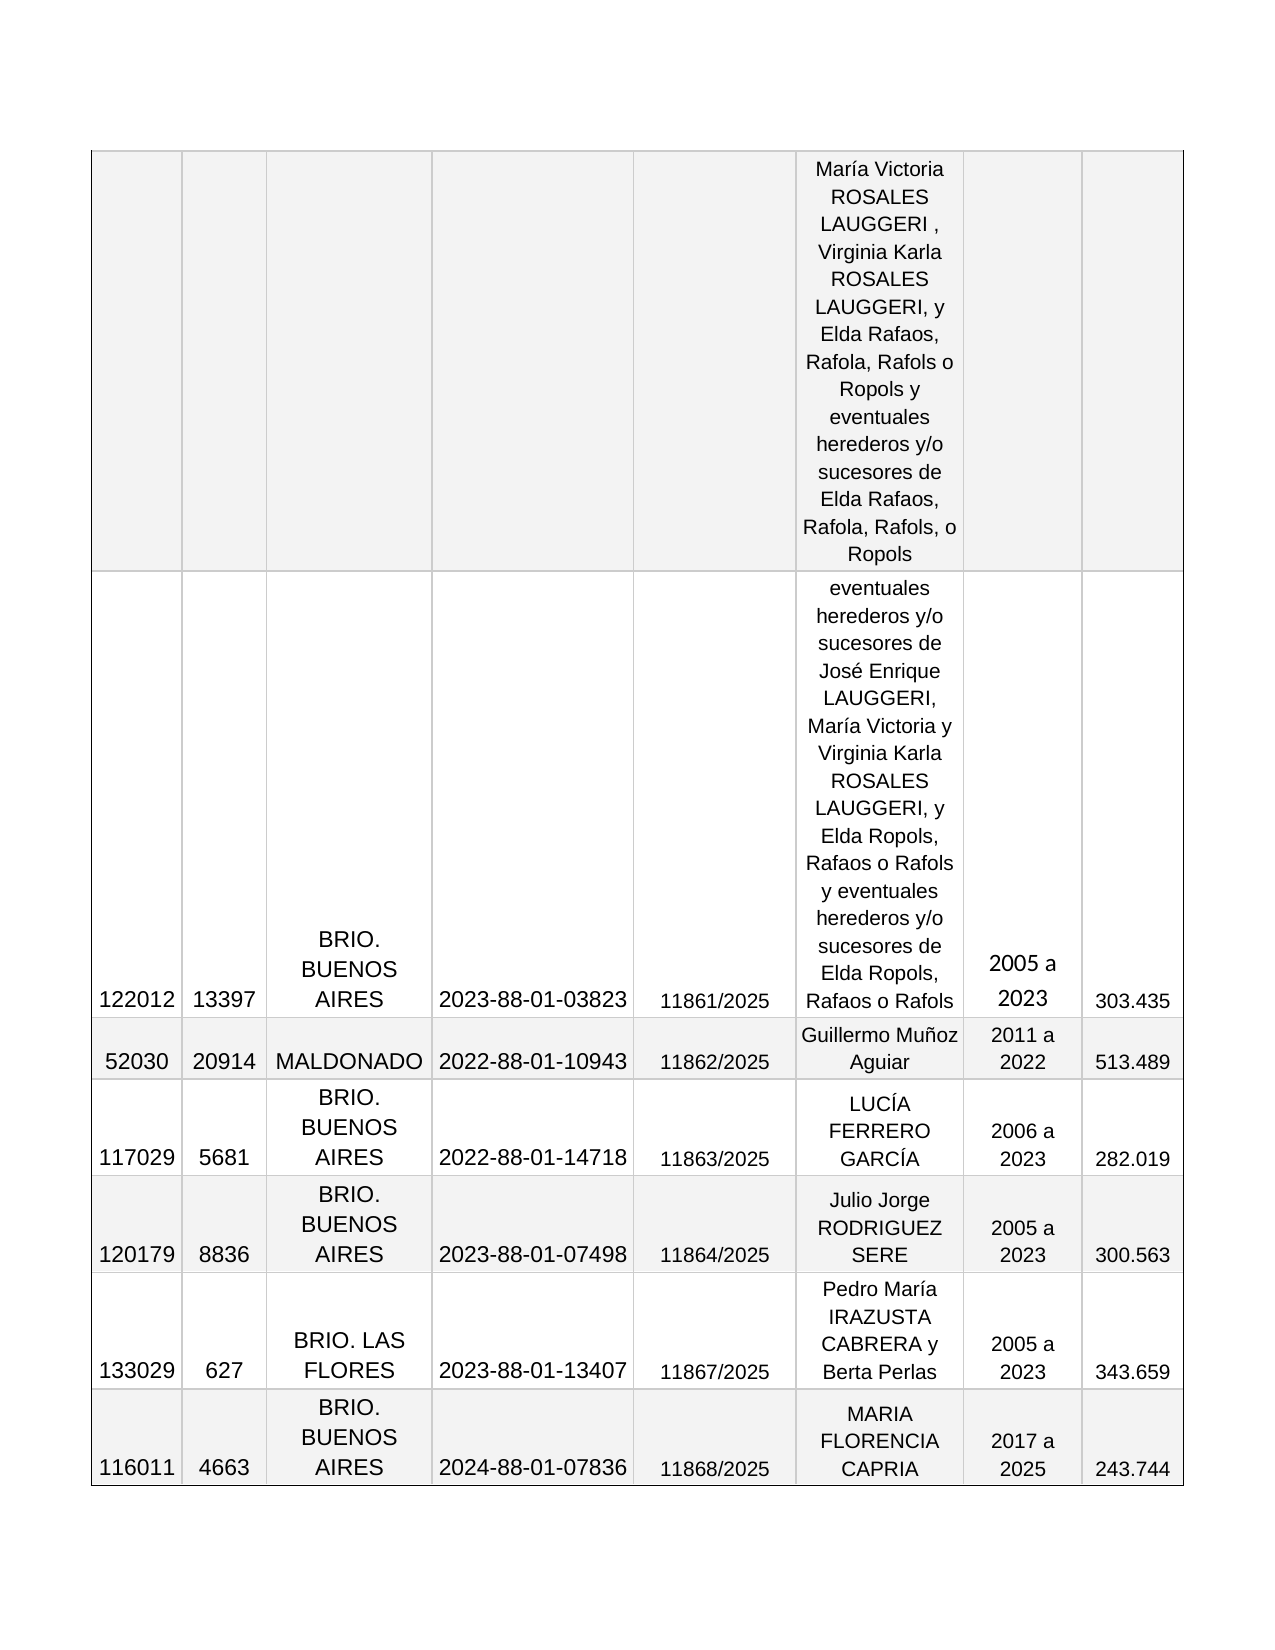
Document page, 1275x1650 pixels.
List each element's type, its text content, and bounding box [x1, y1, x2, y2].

table_cell 513.489 [1083, 1018, 1183, 1078]
table_cell 243.744 [1083, 1390, 1183, 1484]
table_cell 4663 [183, 1390, 266, 1484]
table_cell 11867/2025 [634, 1273, 795, 1388]
table_cell 2005 a 2023 [964, 1176, 1081, 1271]
table_cell 117029 [92, 1080, 181, 1175]
table_cell 2024-88-01-07836 [433, 1390, 633, 1484]
table_cell 2005 a 2023 [964, 572, 1081, 1017]
table_cell 5681 [183, 1080, 266, 1175]
table_cell 11862/2025 [634, 1018, 795, 1078]
table_cell 282.019 [1083, 1080, 1183, 1175]
table_cell 2023-88-01-13407 [433, 1273, 633, 1388]
table_cell 116011 [92, 1390, 181, 1484]
table_cell [964, 152, 1081, 570]
table_cell 13397 [183, 572, 266, 1017]
table_cell 11864/2025 [634, 1176, 795, 1271]
table_cell LUCÍA FERRERO GARCÍA [797, 1080, 963, 1175]
table_cell 303.435 [1083, 572, 1183, 1017]
table_cell 8836 [183, 1176, 266, 1271]
table_cell 2023-88-01-07498 [433, 1176, 633, 1271]
table_cell 20914 [183, 1018, 266, 1078]
table_cell Julio Jorge RODRIGUEZ SERE [797, 1176, 963, 1271]
table_cell [92, 152, 181, 570]
table_cell [183, 152, 266, 570]
table_cell Pedro María IRAZUSTA CABRERA y Berta Perlas [797, 1273, 963, 1388]
table_cell 11863/2025 [634, 1080, 795, 1175]
table_cell MARIA FLORENCIA CAPRIA [797, 1390, 963, 1484]
table_cell BRIO. BUENOS AIRES [267, 1176, 431, 1271]
table_cell eventuales herederos y/o sucesores de José Enrique LAUGGERI, María Victoria y Virginia Karla ROSALES LAUGGERI, y Elda Ropols, Rafaos o Rafols y eventuales herederos y/o sucesores de Elda Ropols, Rafaos o Rafols [797, 572, 963, 1017]
table_cell 2022-88-01-14718 [433, 1080, 633, 1175]
table_cell BRIO. BUENOS AIRES [267, 572, 431, 1017]
table_cell MALDONADO [267, 1018, 431, 1078]
table_cell María Victoria ROSALES LAUGGERI , Virginia Karla ROSALES LAUGGERI, y Elda Rafaos, Rafola, Rafols o Ropols y eventuales herederos y/o sucesores de Elda Rafaos, Rafola, Rafols, o Ropols [797, 152, 963, 570]
table_cell BRIO. BUENOS AIRES [267, 1390, 431, 1484]
table_cell [1083, 152, 1183, 570]
table_cell 52030 [92, 1018, 181, 1078]
table_cell [267, 152, 431, 570]
table_cell [433, 152, 633, 570]
table_cell 11861/2025 [634, 572, 795, 1017]
table_cell 122012 [92, 572, 181, 1017]
table_cell 133029 [92, 1273, 181, 1388]
table_cell [634, 152, 795, 570]
table_cell 627 [183, 1273, 266, 1388]
table_cell 2023-88-01-03823 [433, 572, 633, 1017]
table_cell 2011 a 2022 [964, 1018, 1081, 1078]
table_cell 2022-88-01-10943 [433, 1018, 633, 1078]
table_cell BRIO. LAS FLORES [267, 1273, 431, 1388]
table_cell 2017 a 2025 [964, 1390, 1081, 1484]
table_cell 2005 a 2023 [964, 1273, 1081, 1388]
table_cell 120179 [92, 1176, 181, 1271]
table_cell Guillermo Muñoz Aguiar [797, 1018, 963, 1078]
table_cell 2006 a 2023 [964, 1080, 1081, 1175]
table_cell 343.659 [1083, 1273, 1183, 1388]
table_cell 300.563 [1083, 1176, 1183, 1271]
table_cell 11868/2025 [634, 1390, 795, 1484]
table_cell BRIO. BUENOS AIRES [267, 1080, 431, 1175]
